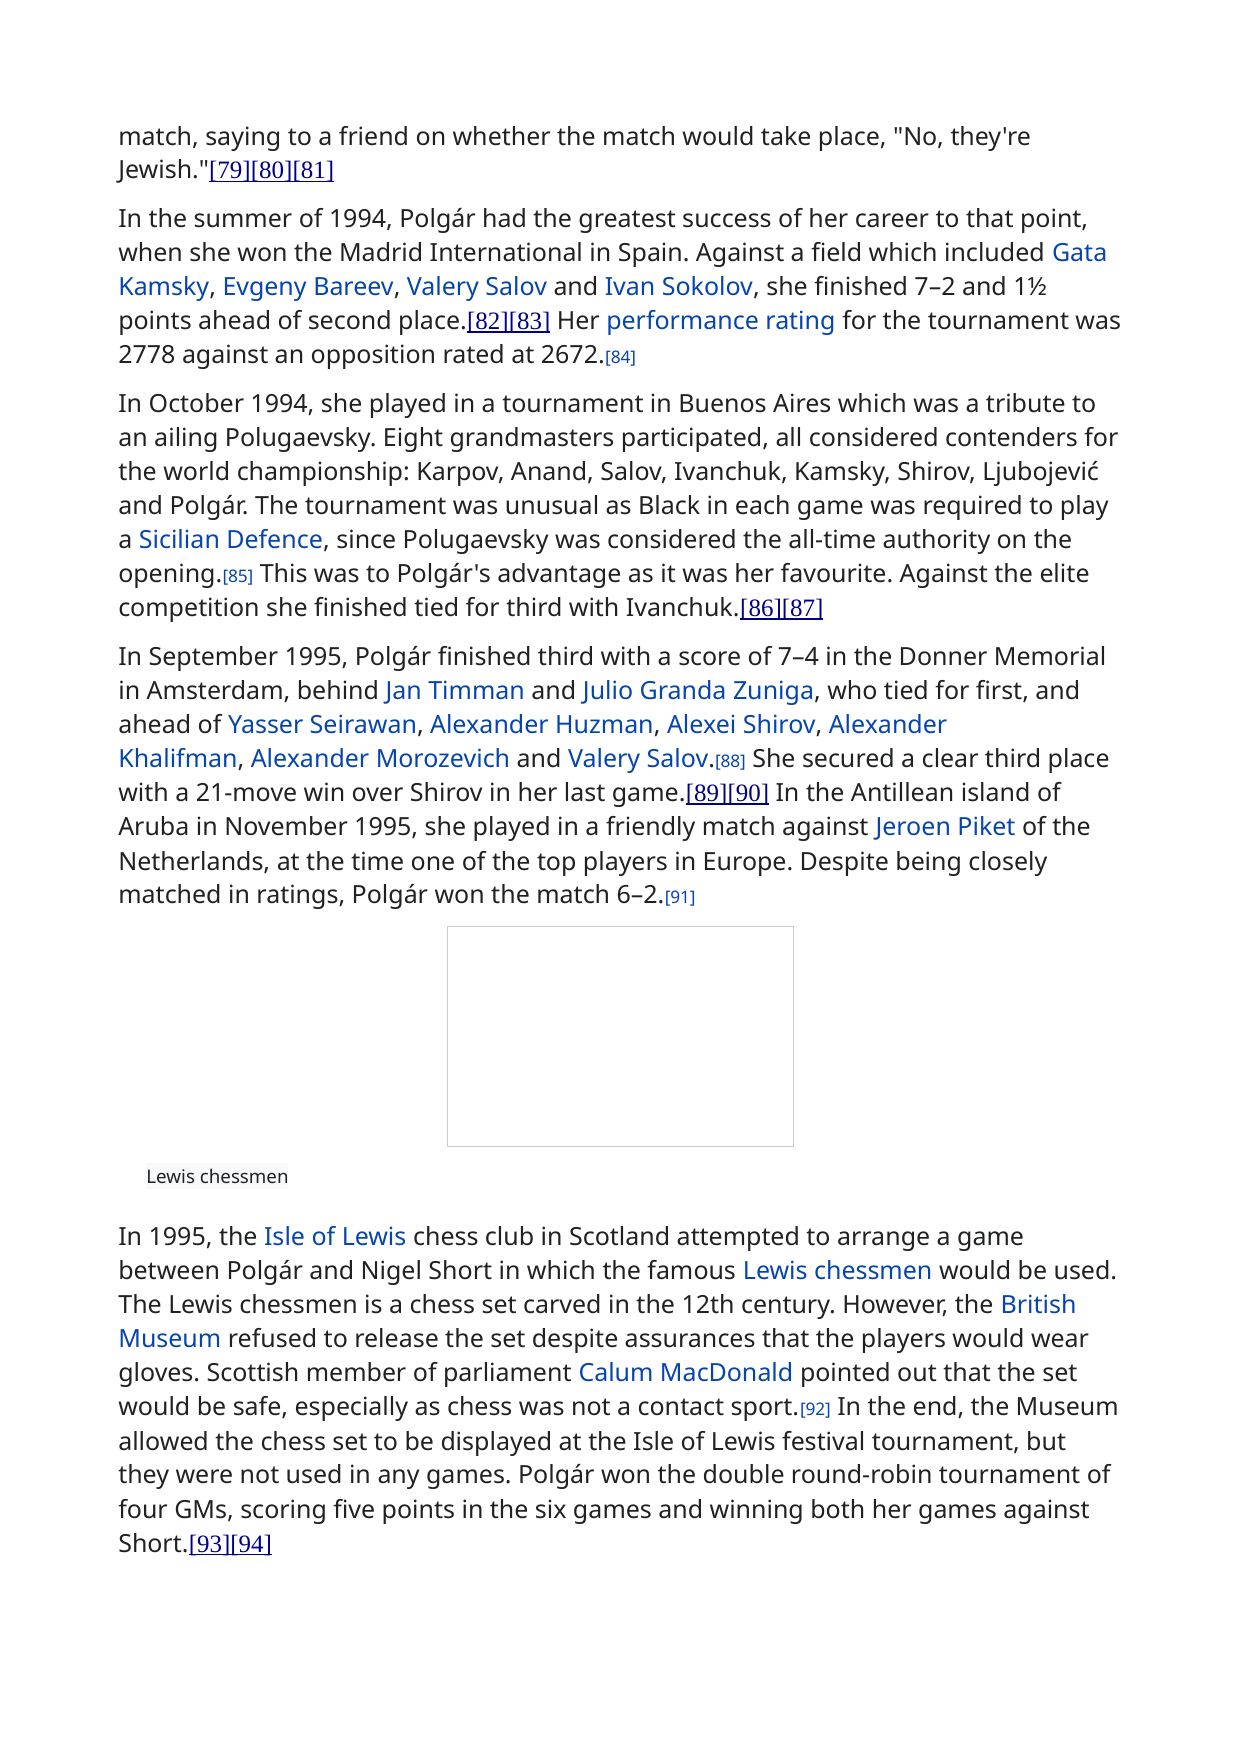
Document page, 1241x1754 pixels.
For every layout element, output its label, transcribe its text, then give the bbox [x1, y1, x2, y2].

text Lewis chessmen [123, 1163, 1122, 1189]
text In October 1994, she played in a tournament in Buenos Aires which was a tribute to an ailing Polugaevsky. Eight grandmasters participated, all considered contenders for the world championship: Karpov, Anand, Salov, Ivanchuk, Kamsky, Shirov, Ljubojević and Polgár. The tournament was unusual as Black in each game was required to play a Sicilian Defence, since Polugaevsky was considered the all-time authority on the opening.[85] This was to Polgár's advantage as it was her favourite. Against the elite competition she finished tied for third with Ivanchuk.[86][87] [118, 386, 1122, 624]
text In the summer of 1994, Polgár had the greatest success of her career to that point, when she won the Madrid International in Spain. Against a field which included Gata Kamsky, Evgeny Bareev, Valery Salov and Ivan Sokolov, she finished 7–2 and 1½ points ahead of second place.[82][83] Her performance rating for the tournament was 2778 against an opposition rated at 2672.[84] [118, 201, 1122, 371]
text In September 1995, Polgár finished third with a score of 7–4 in the Donner Memorial in Amsterdam, behind Jan Timman and Julio Granda Zuniga, who tied for first, and ahead of Yasser Seirawan, Alexander Huzman, Alexei Shirov, Alexander Khalifman, Alexander Morozevich and Valery Salov.[88] She secured a clear third place with a 21-move win over Shirov in her last game.[89][90] In the Antillean island of Aruba in November 1995, she played in a friendly match against Jeroen Piket of the Netherlands, at the time one of the top players in Europe. Despite being closely matched in ratings, Polgár won the match 6–2.[91] [118, 639, 1122, 911]
text In 1995, the Isle of Lewis chess club in Scotland attempted to arrange a game between Polgár and Nigel Short in which the famous Lewis chessmen would be used. The Lewis chessmen is a chess set carved in the 12th century. However, the British Museum refused to release the set despite assurances that the players would wear gloves. Scottish member of parliament Calum MacDonald pointed out that the set would be safe, especially as chess was not a contact sport.[92] In the end, the Museum allowed the chess set to be displayed at the Isle of Lewis festival tournament, but they were not used in any games. Polgár won the double round-robin tournament of four GMs, scoring five points in the six games and winning both her games against Short.[93][94] [118, 1219, 1122, 1559]
text match, saying to a friend on whether the match would take place, "No, they're Jewish."[79][80][81] [118, 118, 1122, 186]
